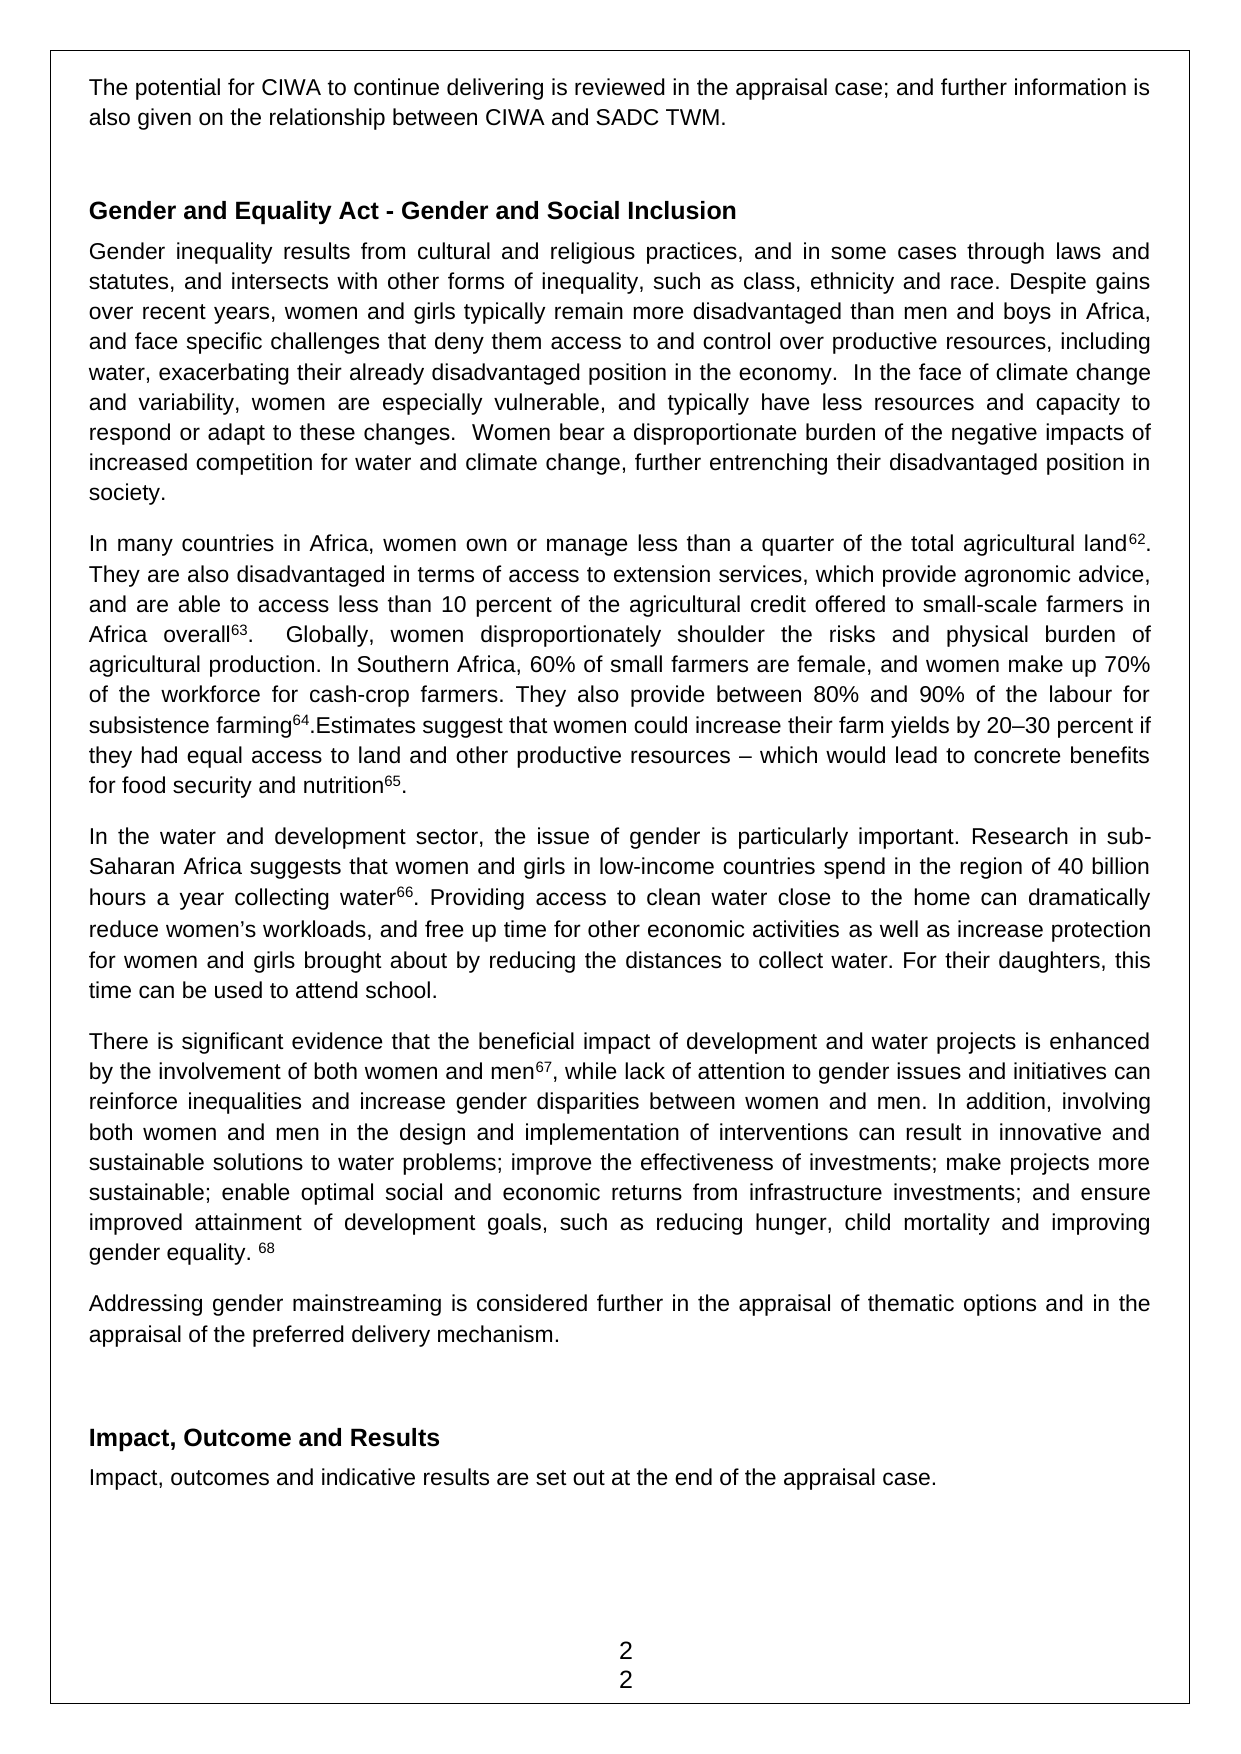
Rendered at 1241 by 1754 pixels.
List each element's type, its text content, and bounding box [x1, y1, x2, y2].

text Impact, outcomes and indicative results are set out at the end of the appraisal case. [89, 1464, 1152, 1490]
text The potential for CIWA to continue delivering is reviewed in the appraisal case; and further information is also given on the relationship between CIWA and SADC TWM. [89, 74, 1152, 130]
text Impact, Outcome and Results [89, 1423, 1152, 1451]
text In many countries in Africa, women own or manage less than a quarter of the total agricultural land. They are also disadvantaged in terms of access to extension services, which provide agronomic advice, and are able to access less than 10 percent of the agricultural credit offered to small-scale farmers in Africa overall. Globally, women disproportionately shoulder the risks and physical burden of agricultural production. In Southern Africa, 60% of small farmers are female, and women make up 70% of the workforce for cash-crop farmers. They also provide between 80% and 90% of the labour for subsistence farming.Estimates suggest that women could increase their farm yields by 20–30 percent if they had equal access to land and other productive resources – which would lead to concrete benefits for food security and nutrition. [89, 530, 1152, 798]
text There is significant evidence that the beneficial impact of development and water projects is enhanced by the involvement of both women and men, while lack of attention to gender issues and initiatives can reinforce inequalities and increase gender disparities between women and men. In addition, involving both women and men in the design and implementation of interventions can result in innovative and sustainable solutions to water problems; improve the effectiveness of investments; make projects more sustainable; enable optimal social and economic returns from infrastructure investments; and ensure improved attainment of development goals, such as reducing hunger, child mortality and improving gender equality. [89, 1028, 1152, 1266]
text In the water and development sector, the issue of gender is particularly important. Research in sub-Saharan Africa suggests that women and girls in low-income countries spend in the region of 40 billion hours a year collecting water. Providing access to clean water close to the home can dramatically reduce women’s workloads, and free up time for other economic activities as well as increase protection for women and girls brought about by reducing the distances to collect water. For their daughters, this time can be used to attend school. [89, 823, 1152, 1003]
text Gender and Equality Act - Gender and Social Inclusion [89, 196, 1152, 225]
text Gender inequality results from cultural and religious practices, and in some cases through laws and statutes, and intersects with other forms of inequality, such as class, ethnicity and race. Despite gains over recent years, women and girls typically remain more disadvantaged than men and boys in Africa, and face specific challenges that deny them access to and control over productive resources, including water, exacerbating their already disadvantaged position in the economy. In the face of climate change and variability, women are especially vulnerable, and typically have less resources and capacity to respond or adapt to these changes. Women bear a disproportionate burden of the negative impacts of increased competition for water and climate change, further entrenching their disadvantaged position in society. [89, 238, 1152, 506]
text Addressing gender mainstreaming is considered further in the appraisal of thematic options and in the appraisal of the preferred delivery mechanism. [89, 1290, 1152, 1347]
